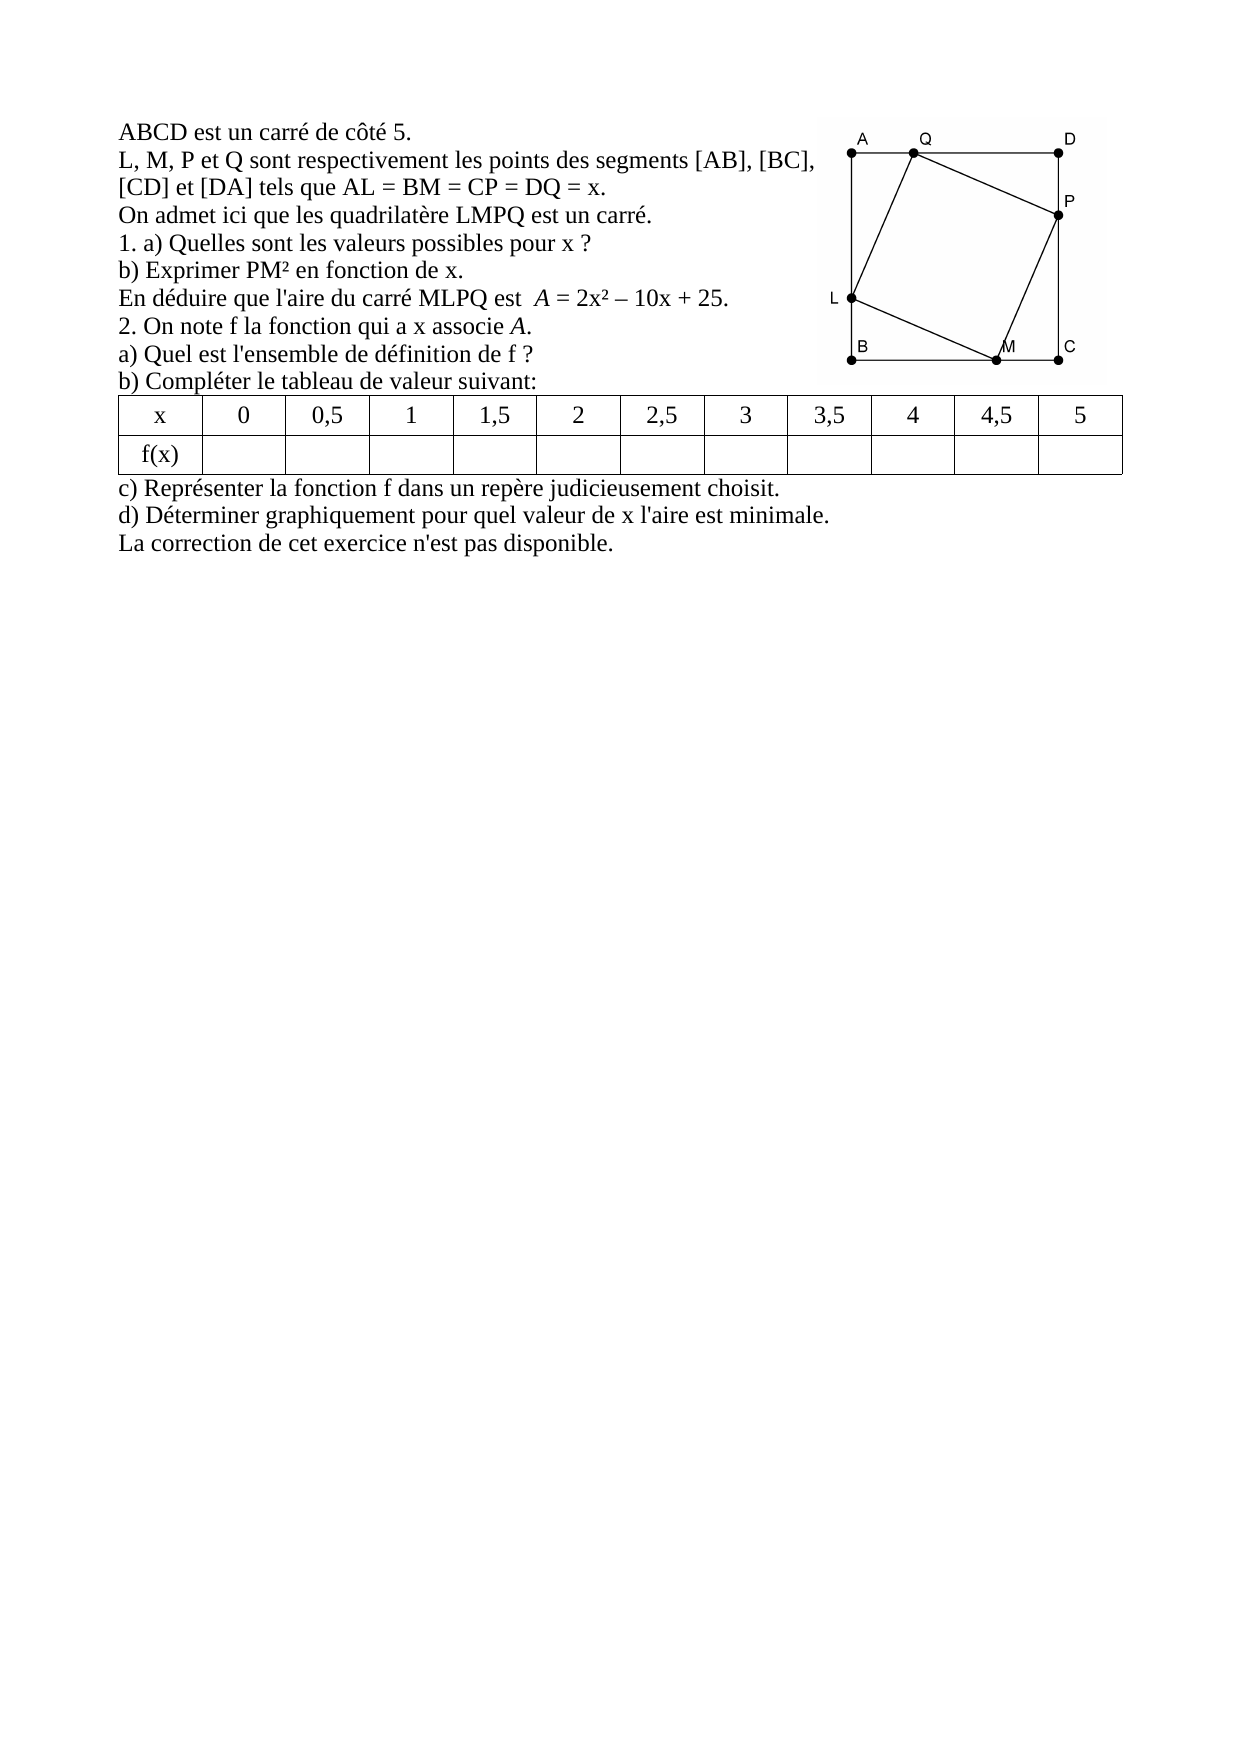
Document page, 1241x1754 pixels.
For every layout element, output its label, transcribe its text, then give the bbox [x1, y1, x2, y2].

table_cell f(x) [119, 436, 202, 474]
text ABCD est un carré de côté 5. [118, 118, 817, 146]
table_cell [788, 436, 871, 474]
table_header 2 [537, 396, 620, 434]
text L, M, P et Q sont respectivement les points des segments [AB], [BC], [CD] et [DA] tels que AL = BM = CP = DQ = x. [118, 146, 817, 201]
table_header 0,5 [286, 396, 369, 434]
text 2. On note f la fonction qui a x associe A. [118, 312, 817, 340]
text On admet ici que les quadrilatère LMPQ est un carré. [118, 201, 817, 229]
table_header 4 [872, 396, 954, 434]
table_header 1,5 [454, 396, 536, 434]
table_cell [955, 436, 1038, 474]
table_header 0 [203, 396, 285, 434]
table_cell [454, 436, 536, 474]
text c) Représenter la fonction f dans un repère judicieusement choisit. [118, 475, 1122, 502]
text La correction de cet exercice n'est pas disponible. [118, 529, 1122, 557]
text b) Compléter le tableau de valeur suivant: [118, 367, 1122, 395]
text En déduire que l'aire du carré MLPQ est A = 2x² – 10x + 25. [118, 284, 817, 312]
table_cell [286, 436, 369, 474]
table_cell [1039, 436, 1122, 474]
table_header 3,5 [788, 396, 871, 434]
table_header 1 [370, 396, 453, 434]
table_header x [119, 396, 202, 434]
table_cell [705, 436, 787, 474]
text b) Exprimer PM² en fonction de x. [118, 257, 817, 284]
table_header 3 [705, 396, 787, 434]
table_cell [203, 436, 285, 474]
text d) Déterminer graphiquement pour quel valeur de x l'aire est minimale. [118, 502, 1122, 529]
table_header 5 [1039, 396, 1122, 434]
table_cell [537, 436, 620, 474]
table_cell [370, 436, 453, 474]
table_cell [621, 436, 704, 474]
table_header 2,5 [621, 396, 704, 434]
text a) Quel est l'ensemble de définition de f ? [118, 340, 817, 367]
text 1. a) Quelles sont les valeurs possibles pour x ? [118, 229, 817, 257]
table_cell [872, 436, 954, 474]
table_header 4,5 [955, 396, 1038, 434]
